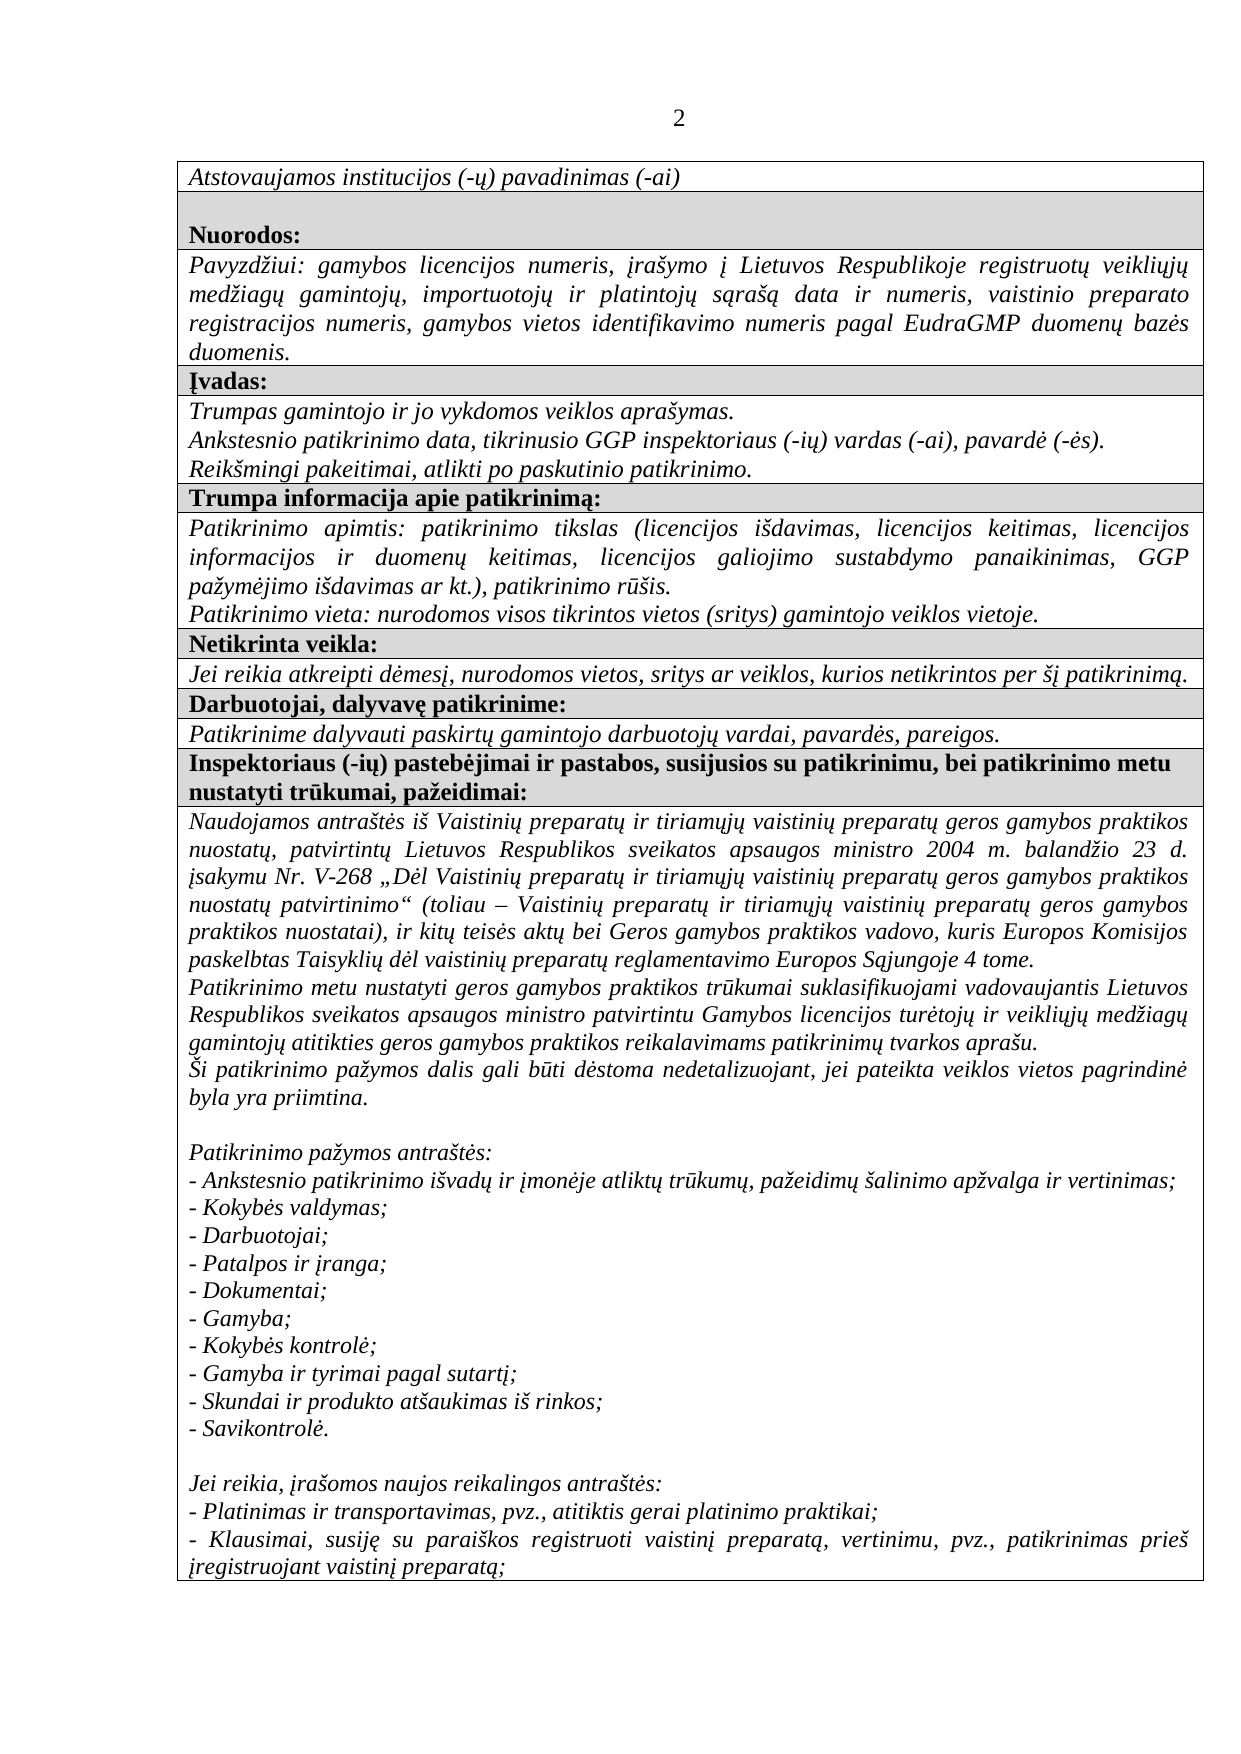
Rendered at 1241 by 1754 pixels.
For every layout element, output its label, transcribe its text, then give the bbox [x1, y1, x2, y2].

table_cell Trumpas gamintojo ir jo vykdomos veiklos aprašymas. Ankstesnio patikrinimo data, tikrinusio GGP inspektoriaus (-ių) vardas (-ai), pavardė (-ės). Reikšmingi pakeitimai, atlikti po paskutinio patikrinimo. [178, 396, 1203, 482]
table_cell Inspektoriaus (-ių) pastebėjimai ir pastabos, susijusios su patikrinimu, bei patikrinimo metu nustatyti trūkumai, pažeidimai: [178, 749, 1203, 806]
table_cell Netikrinta veikla: [178, 629, 1203, 658]
table_cell Patikrinime dalyvauti paskirtų gamintojo darbuotojų vardai, pavardės, pareigos. [178, 719, 1203, 747]
table_cell Patikrinimo apimtis: patikrinimo tikslas (licencijos išdavimas, licencijos keitimas, licencijos informacijos ir duomenų keitimas, licencijos galiojimo sustabdymo panaikinimas, GGP pažymėjimo išdavimas ar kt.), patikrinimo rūšis. Patikrinimo vieta: nurodomos visos tikrintos vietos (sritys) gamintojo veiklos vietoje. [178, 513, 1203, 628]
table_cell Trumpa informacija apie patikrinimą: [178, 484, 1203, 512]
table_cell Darbuotojai, dalyvavę patikrinime: [178, 689, 1203, 718]
table_cell Nuorodos: [178, 192, 1203, 249]
table_cell Įvadas: [178, 366, 1203, 395]
table_cell Naudojamos antraštės iš Vaistinių preparatų ir tiriamųjų vaistinių preparatų geros gamybos praktikos nuostatų, patvirtintų Lietuvos Respublikos sveikatos apsaugos ministro 2004 m. balandžio 23 d. įsakymu Nr. V-268 „Dėl Vaistinių preparatų ir tiriamųjų vaistinių preparatų geros gamybos praktikos nuostatų patvirtinimo“ (toliau – Vaistinių preparatų ir tiriamųjų vaistinių preparatų geros gamybos praktikos nuostatai), ir kitų teisės aktų bei Geros gamybos praktikos vadovo, kuris Europos Komisijos paskelbtas Taisyklių dėl vaistinių preparatų reglamentavimo Europos Sąjungoje 4 tome. Patikrinimo metu nustatyti geros gamybos praktikos trūkumai suklasifikuojami vadovaujantis Lietuvos Respublikos sveikatos apsaugos ministro patvirtintu Gamybos licencijos turėtojų ir veikliųjų medžiagų gamintojų atitikties geros gamybos praktikos reikalavimams patikrinimų tvarkos aprašu. Ši patikrinimo pažymos dalis gali būti dėstoma nedetalizuojant, jei pateikta veiklos vietos pagrindinė byla yra priimtina. Patikrinimo pažymos antraštės: - Ankstesnio patikrinimo išvadų ir įmonėje atliktų trūkumų, pažeidimų šalinimo apžvalga ir vertinimas; - Kokybės valdymas; - Darbuotojai; - Patalpos ir įranga; - Dokumentai; - Gamyba; - Kokybės kontrolė; - Gamyba ir tyrimai pagal sutartį; - Skundai ir produkto atšaukimas iš rinkos; - Savikontrolė. Jei reikia, įrašomos naujos reikalingos antraštės: - Platinimas ir transportavimas, pvz., atitiktis gerai platinimo praktikai; - Klausimai, susiję su paraiškos registruoti vaistinį preparatą, vertinimu, pvz., patikrinimas prieš įregistruojant vaistinį preparatą; [178, 807, 1203, 1580]
table_cell Atstovaujamos institucijos (-ų) pavadinimas (-ai) [178, 162, 1203, 191]
table_cell Pavyzdžiui: gamybos licencijos numeris, įrašymo į Lietuvos Respublikoje registruotų veikliųjų medžiagų gamintojų, importuotojų ir platintojų sąrašą data ir numeris, vaistinio preparato registracijos numeris, gamybos vietos identifikavimo numeris pagal EudraGMP duomenų bazės duomenis. [178, 250, 1203, 365]
table_cell Jei reikia atkreipti dėmesį, nurodomos vietos, sritys ar veiklos, kurios netikrintos per šį patikrinimą. [178, 659, 1203, 688]
